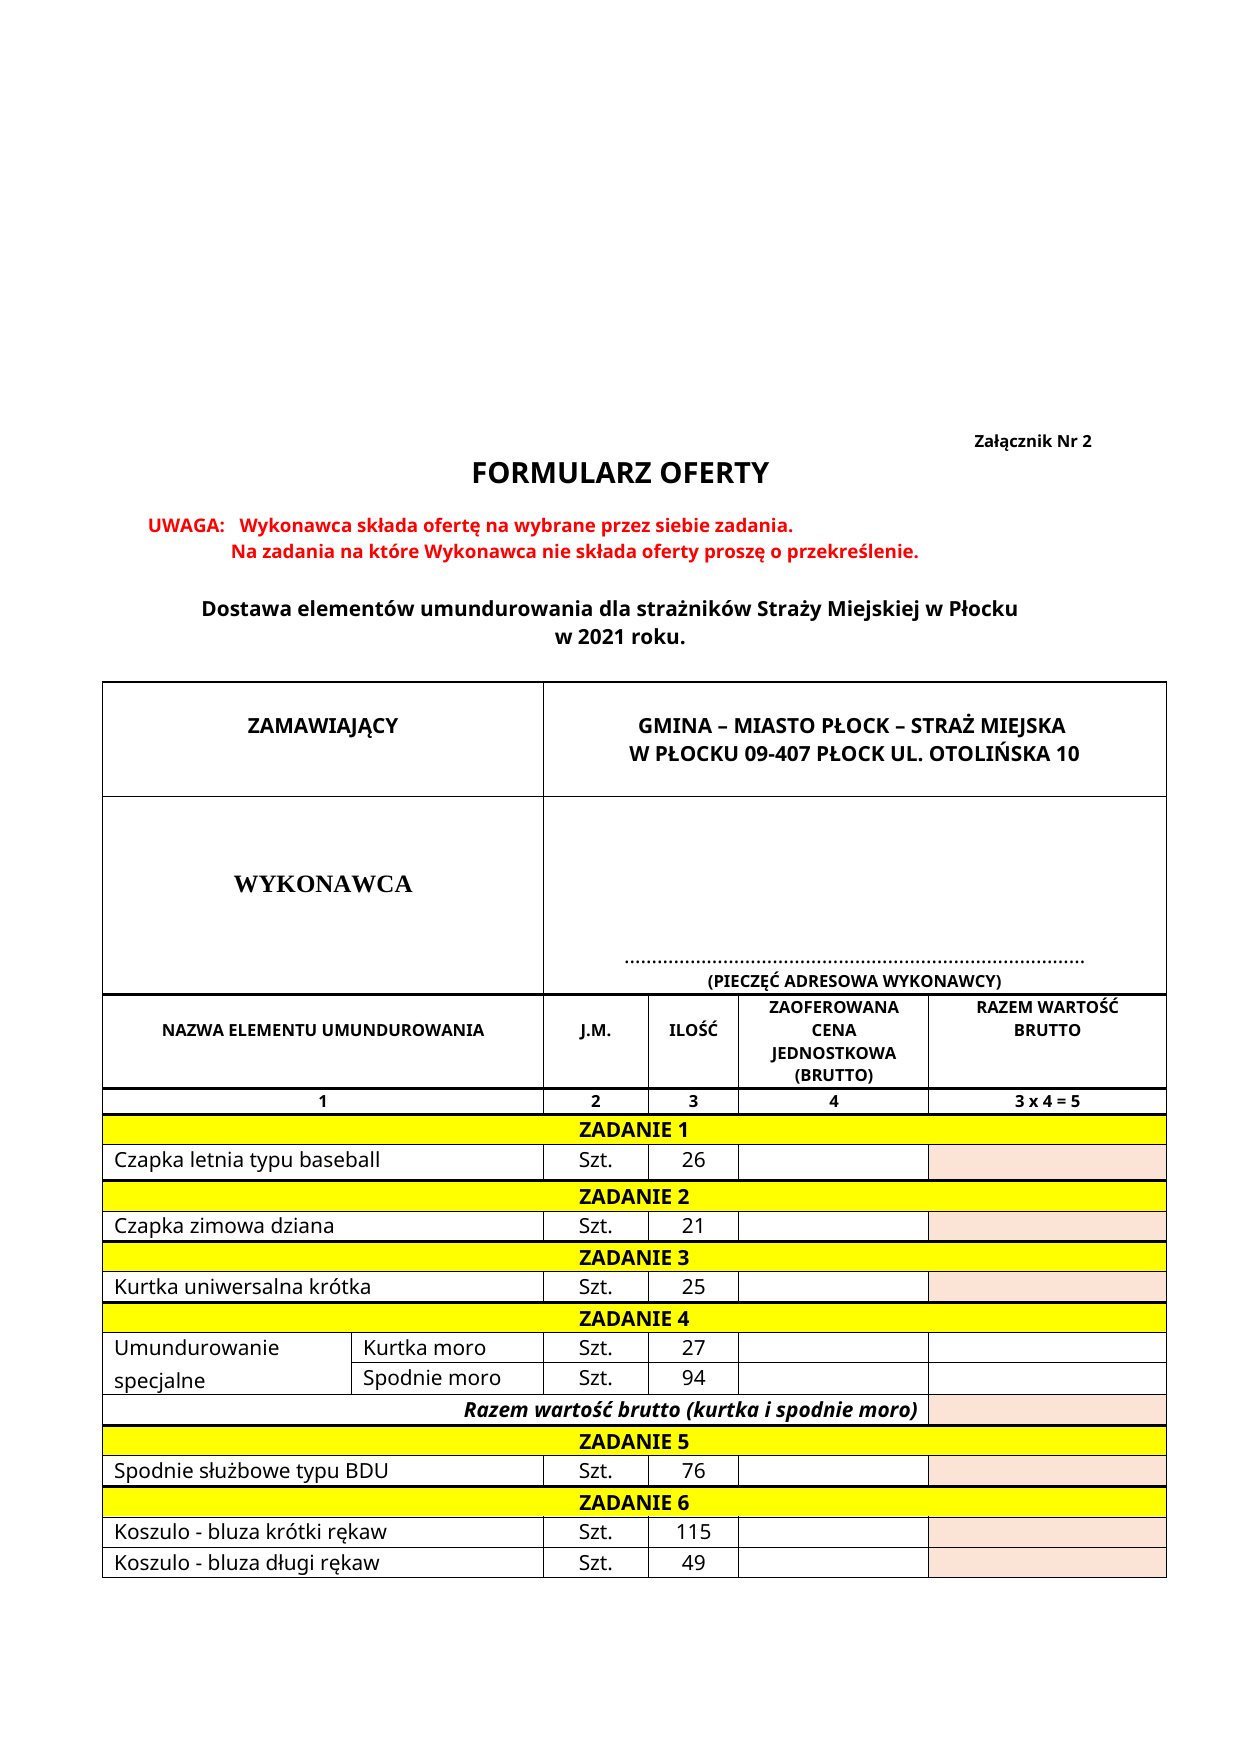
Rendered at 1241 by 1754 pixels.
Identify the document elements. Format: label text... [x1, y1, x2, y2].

table_cell [739, 1333, 928, 1362]
table_cell Szt. [544, 1456, 648, 1485]
table_cell Szt. [544, 1363, 648, 1394]
table_cell 76 [649, 1456, 738, 1485]
table_cell ZADANIE 6 [103, 1488, 1166, 1516]
table_cell [739, 1272, 928, 1301]
table_cell Czapka zimowa dziana [103, 1212, 543, 1240]
table_cell [739, 1145, 928, 1179]
table_cell 27 [649, 1333, 738, 1362]
table_cell Szt. [544, 1518, 648, 1547]
table_cell [929, 1363, 1166, 1394]
table_cell [739, 1363, 928, 1394]
table_cell [929, 1333, 1166, 1362]
table_cell WYKONAWCA [103, 797, 543, 993]
table_cell [929, 1395, 1166, 1424]
table_cell 1 [103, 1090, 543, 1112]
table_cell [739, 1212, 928, 1240]
table_cell Spodnie moro [352, 1363, 543, 1394]
table_cell [739, 1456, 928, 1485]
table_cell 49 [649, 1548, 738, 1577]
table_header GMINA – MIASTO PŁOCK – STRAŻ MIEJSKA W PŁOCKU 09-407 PŁOCK UL. OTOLIŃSKA 10 [544, 683, 1166, 796]
table_cell [929, 1212, 1166, 1240]
table_cell 26 [649, 1145, 738, 1179]
table_cell [929, 1518, 1166, 1547]
table_cell Koszulo - bluza krótki rękaw [103, 1518, 543, 1547]
table_cell Spodnie służbowe typu BDU [103, 1456, 543, 1485]
table_cell 4 [739, 1090, 928, 1112]
table_cell RAZEM WARTOŚĆ BRUTTO [929, 996, 1166, 1087]
text Załącznik Nr 2 [148, 430, 1093, 452]
table_cell ZADANIE 4 [103, 1304, 1166, 1332]
table_cell 25 [649, 1272, 738, 1301]
table_cell Kurtka uniwersalna krótka [103, 1272, 543, 1301]
table_cell Szt. [544, 1333, 648, 1362]
table_cell [929, 1548, 1166, 1577]
table_cell Umundurowanie specjalne [103, 1333, 351, 1394]
table_cell ZAOFEROWANA CENA JEDNOSTKOWA (BRUTTO) [739, 996, 928, 1087]
table_cell Szt. [544, 1212, 648, 1240]
table_cell Szt. [544, 1272, 648, 1301]
table_cell [929, 1456, 1166, 1485]
text FORMULARZ OFERTY [148, 452, 1093, 492]
text UWAGA: Wykonawca składa ofertę na wybrane przez siebie zadania. [148, 512, 1093, 538]
table_cell 21 [649, 1212, 738, 1240]
table_cell [929, 1145, 1166, 1179]
table_cell Razem wartość brutto (kurtka i spodnie moro) [103, 1395, 928, 1424]
table_cell NAZWA ELEMENTU UMUNDUROWANIA [103, 996, 543, 1087]
table_cell Czapka letnia typu baseball [103, 1145, 543, 1179]
table_cell ZADANIE 2 [103, 1182, 1166, 1211]
table_cell Szt. [544, 1145, 648, 1179]
table_cell ZADANIE 3 [103, 1243, 1166, 1271]
table_cell Szt. [544, 1548, 648, 1577]
text Na zadania na które Wykonawca nie składa oferty proszę o przekreślenie. [148, 538, 1093, 563]
table_cell ZADANIE 1 [103, 1116, 1166, 1144]
table_header ZAMAWIAJĄCY [103, 683, 543, 796]
table_cell [739, 1518, 928, 1547]
table_cell [739, 1548, 928, 1577]
table_cell ZADANIE 5 [103, 1427, 1166, 1455]
table_cell 115 [649, 1518, 738, 1547]
table_cell Kurtka moro [352, 1333, 543, 1362]
table_cell 2 [544, 1090, 648, 1112]
table_cell [929, 1272, 1166, 1301]
table_cell 3 x 4 = 5 [929, 1090, 1166, 1112]
table_cell Koszulo - bluza długi rękaw [103, 1548, 543, 1577]
table_cell 3 [649, 1090, 738, 1112]
table_cell 94 [649, 1363, 738, 1394]
table_cell ILOŚĆ [649, 996, 738, 1087]
text Dostawa elementów umundurowania dla strażników Straży Miejskiej w Płocku w 2021 roku. [133, 594, 1093, 651]
table_cell J.M. [544, 996, 648, 1087]
table_cell ………………………………………………………………………… (PIECZĘĆ ADRESOWA WYKONAWCY) [544, 797, 1166, 993]
